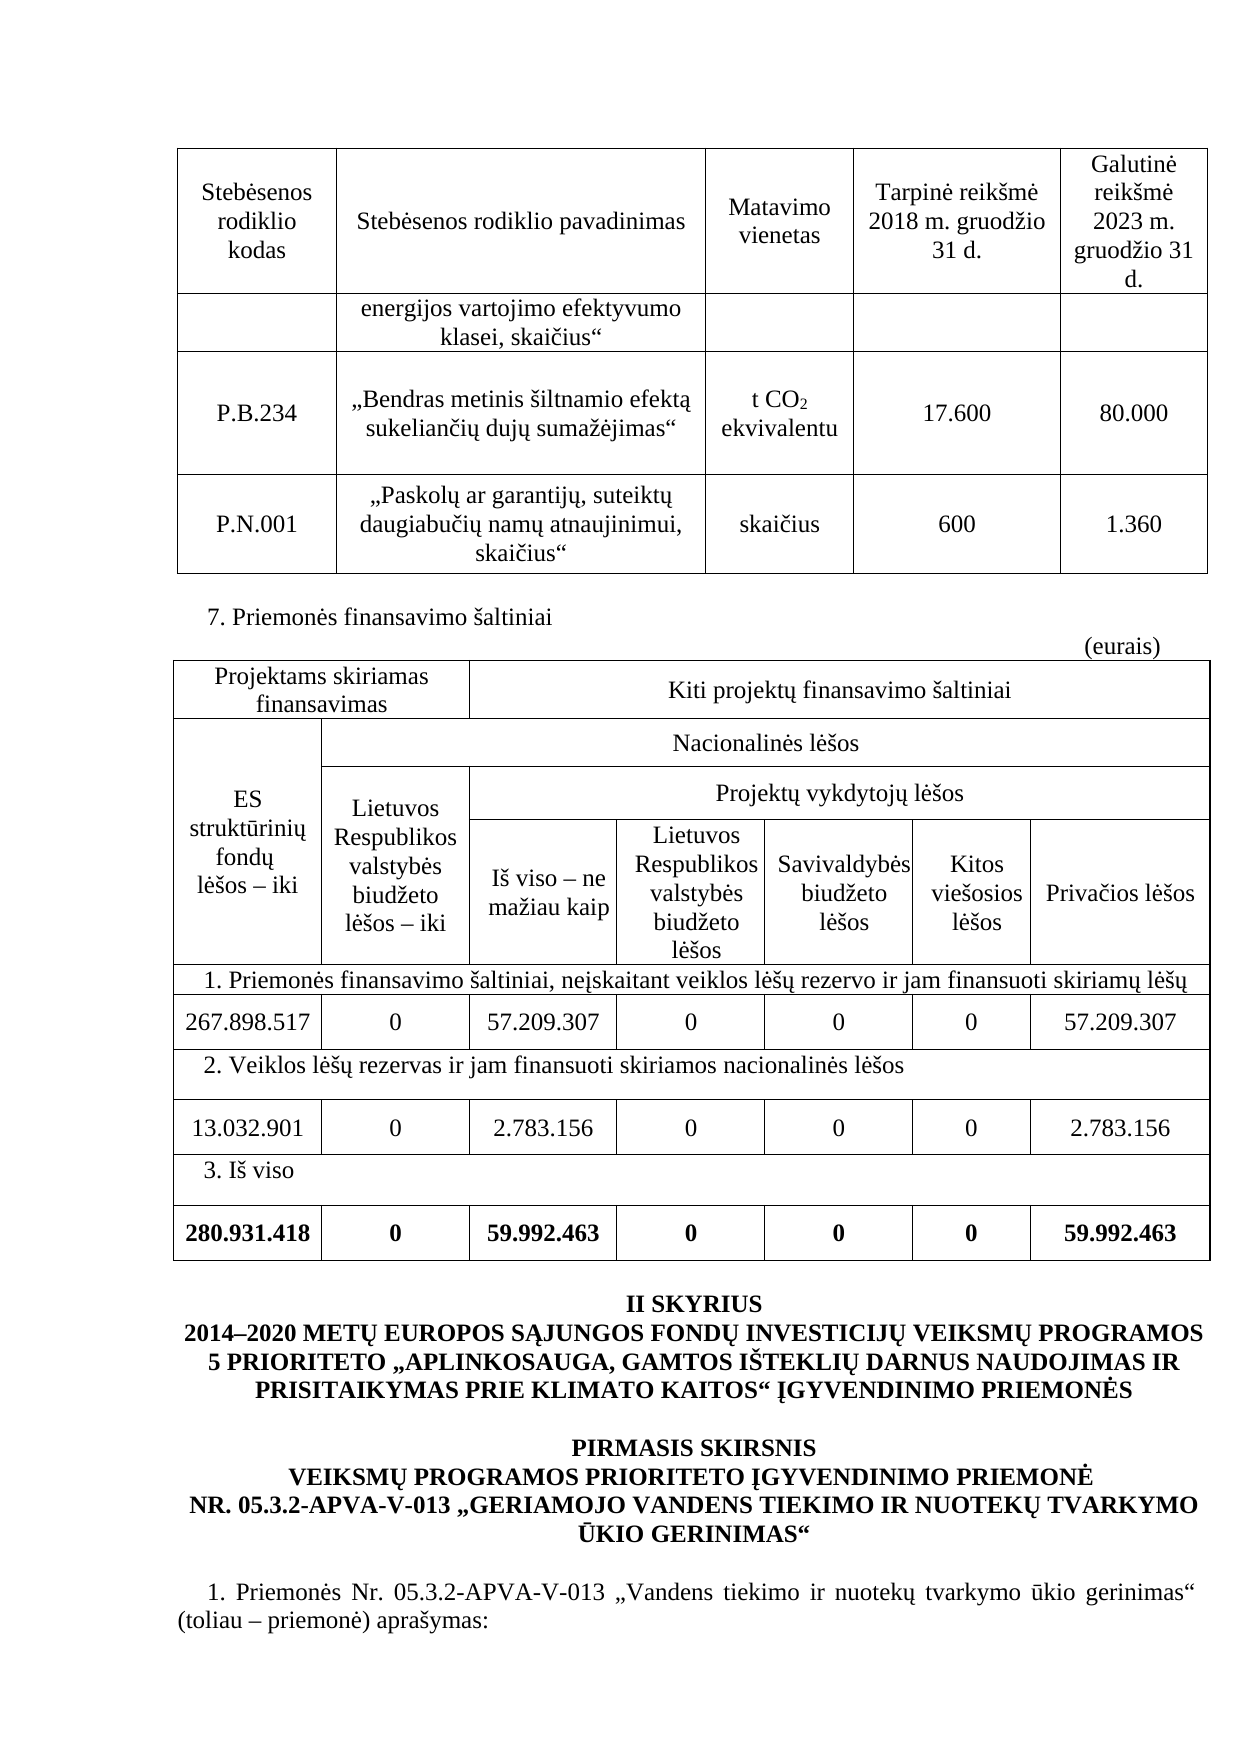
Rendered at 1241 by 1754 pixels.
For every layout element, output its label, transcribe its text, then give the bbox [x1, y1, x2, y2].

table_header Galutinė reikšmė 2023 m. gruodžio 31 d. [1061, 149, 1207, 292]
table_cell „Paskolų ar garantijų, suteiktų daugiabučių namų atnaujinimui, skaičius“ [337, 475, 705, 572]
table_cell 59.992.463 [1031, 1206, 1209, 1259]
table_cell 267.898.517 [174, 995, 321, 1049]
table_cell 0 [617, 1206, 764, 1259]
table_cell 80.000 [1061, 352, 1207, 474]
table_header Kiti projektų finansavimo šaltiniai [470, 661, 1209, 718]
table_cell skaičius [706, 475, 853, 572]
table_cell 57.209.307 [1031, 995, 1209, 1049]
table_cell 59.992.463 [470, 1206, 616, 1259]
table_cell 2.783.156 [470, 1100, 616, 1154]
table_cell Iš viso – ne mažiau kaip [470, 820, 616, 964]
table_cell 3. Iš viso [174, 1155, 1209, 1205]
table_cell 0 [765, 995, 912, 1049]
text 7. Priemonės finansavimo šaltiniai [177, 602, 1211, 631]
text II SKYRIUS [177, 1289, 1211, 1318]
table_cell energijos vartojimo efektyvumo klasei, skaičius“ [337, 294, 705, 351]
text VEIKSMŲ PROGRAMOS PRIORITETO ĮGYVENDINIMO PRIEMONĖ NR. 05.3.2-APVA-V-013 „GERIAMOJO Vandens tiekimo ir nuotekų tvarkymo ūkio gerinimas“ [177, 1462, 1211, 1548]
table_cell Savivaldybės biudžeto lėšos [765, 820, 912, 964]
text PIRMASIS SKIRSNIS [177, 1433, 1211, 1462]
table_cell Privačios lėšos [1031, 820, 1209, 964]
table_cell „Bendras metinis šiltnamio efektą sukeliančių dujų sumažėjimas“ [337, 352, 705, 474]
table_cell 600 [854, 475, 1060, 572]
table_cell Projektų vykdytojų lėšos [470, 767, 1209, 819]
table_header Matavimo vienetas [706, 149, 853, 292]
table_cell P.B.234 [178, 352, 336, 474]
table_cell Lietuvos Respublikos valstybės biudžeto lėšos – iki [322, 767, 469, 964]
table_cell 0 [617, 1100, 764, 1154]
table_cell [178, 294, 336, 351]
text (eurais) [177, 631, 1226, 660]
table_header Projektams skiriamas finansavimas [174, 661, 469, 718]
table_cell 0 [913, 1206, 1030, 1259]
table_cell [1061, 294, 1207, 351]
table_cell 0 [765, 1100, 912, 1154]
table_header Tarpinė reikšmė 2018 m. gruodžio 31 d. [854, 149, 1060, 292]
table_cell Lietuvos Respublikos valstybės biudžeto lėšos [617, 820, 764, 964]
table_cell 0 [322, 995, 469, 1049]
table_cell Nacionalinės lėšos [322, 719, 1209, 766]
table_cell 2. Veiklos lėšų rezervas ir jam finansuoti skiriamos nacionalinės lėšos [174, 1050, 1209, 1099]
table_cell 1.360 [1061, 475, 1207, 572]
table_cell 0 [617, 995, 764, 1049]
table_cell 0 [322, 1206, 469, 1259]
table_cell 0 [913, 995, 1030, 1049]
table_cell 2.783.156 [1031, 1100, 1209, 1154]
table_cell 17.600 [854, 352, 1060, 474]
table_cell 0 [765, 1206, 912, 1259]
table_cell 13.032.901 [174, 1100, 321, 1154]
table_cell P.N.001 [178, 475, 336, 572]
text 1. Priemonės Nr. 05.3.2-APVA-V-013 „Vandens tiekimo ir nuotekų tvarkymo ūkio gerinimas“ (toliau – priemonė) aprašymas: [177, 1577, 1196, 1634]
table_cell 1. Priemonės finansavimo šaltiniai, neįskaitant veiklos lėšų rezervo ir jam finansuoti skiriamų lėšų [174, 965, 1209, 994]
table_cell 0 [913, 1100, 1030, 1154]
table_cell Kitos viešosios lėšos [913, 820, 1030, 964]
table_cell [706, 294, 853, 351]
table_header Stebėsenos rodiklio kodas [178, 149, 336, 292]
text 2014–2020 METŲ EUROPOS SĄJUNGOS FONDŲ INVESTICIJŲ VEIKSMŲ PROGRAMOS 5 PRIORITETO „APLINKOSAUGA, GAMTOS IŠTEKLIŲ DARNUS NAUDOJIMAS IR PRISITAIKYMAS PRIE KLIMATO KAITOS“ ĮGYVENDINIMO PRIEMONĖS [177, 1318, 1211, 1404]
table_cell ES struktūrinių fondų lėšos – iki [174, 719, 321, 964]
table_cell [854, 294, 1060, 351]
table_cell t CO2 ekvivalentu [706, 352, 853, 474]
table_header Stebėsenos rodiklio pavadinimas [337, 149, 705, 292]
table_cell 280.931.418 [174, 1206, 321, 1259]
table_cell 57.209.307 [470, 995, 616, 1049]
table_cell 0 [322, 1100, 469, 1154]
